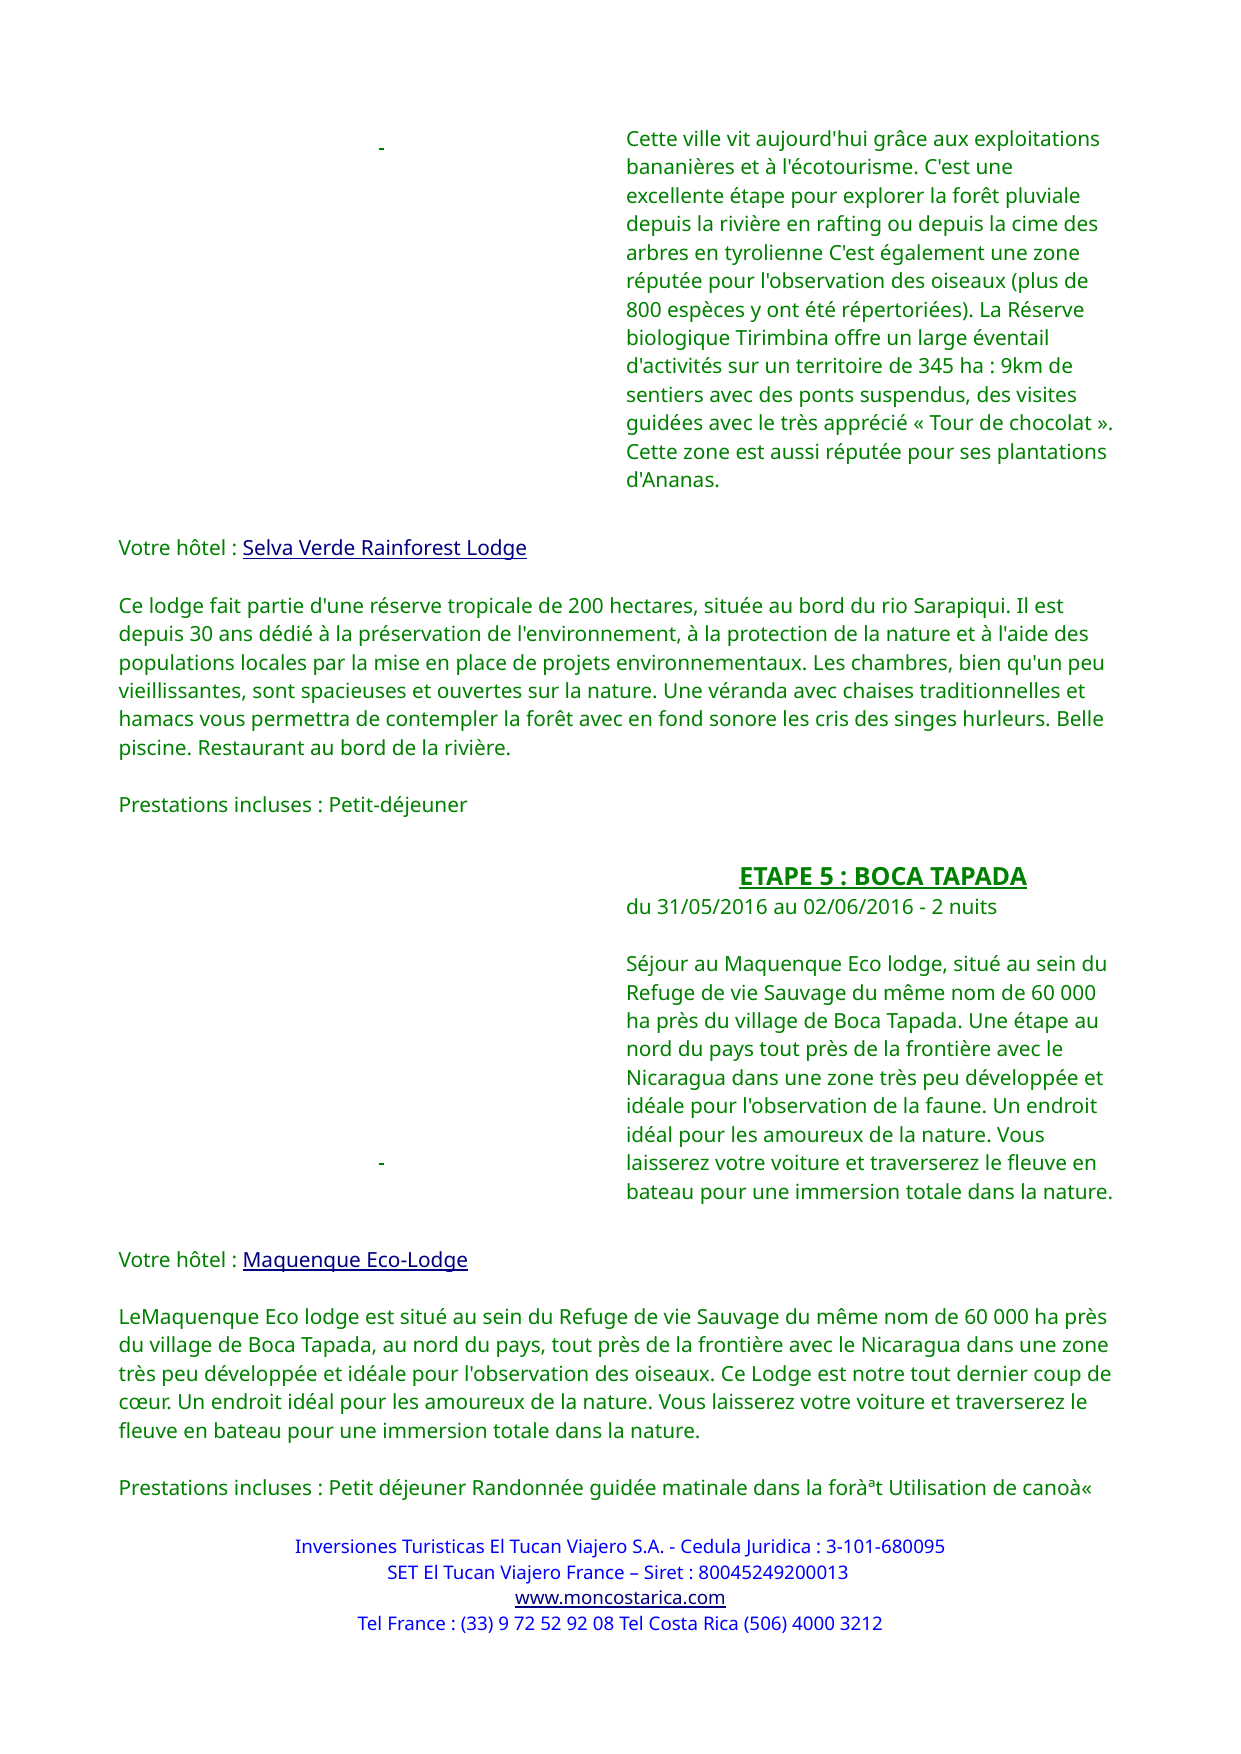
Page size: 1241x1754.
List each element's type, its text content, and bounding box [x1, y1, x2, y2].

text Ce lodge fait partie d'une réserve tropicale de 200 hectares, située au bord du rio Sarapiqui. Il est depuis 30 ans dédié à la préservation de l'environnement, à la protection de la nature et à l'aide des populations locales par la mise en place de projets environnementaux. Les chambres, bien qu'un peu vieillissantes, sont spacieuses et ouvertes sur la nature. Une véranda avec chaises traditionnelles et hamacs vous permettra de contempler la forêt avec en fond sonore les cris des singes hurleurs. Belle piscine. Restaurant au bord de la rivière. [118, 591, 1122, 761]
text LeMaquenque Eco lodge est situé au sein du Refuge de vie Sauvage du même nom de 60 000 ha près du village de Boca Tapada, au nord du pays, tout près de la frontière avec le Nicaragua dans une zone très peu développée et idéale pour l'observation des oiseaux. Ce Lodge est notre tout dernier coup de cœur. Un endroit idéal pour les amoureux de la nature. Vous laisserez votre voiture et traverserez le fleuve en bateau pour une immersion totale dans la nature. [118, 1302, 1122, 1444]
text Prestations incluses : Petit déjeuner Randonnée guidée matinale dans la foràªt Utilisation de canoà« [118, 1473, 1122, 1502]
table_header [118, 853, 620, 1211]
table_header ETAPE 5 : BOCA TAPADA du 31/05/2016 au 02/06/2016 - 2 nuits Séjour au Maquenque Eco lodge, situé au sein du Refuge de vie Sauvage du même nom de 60 000 ha près du village de Boca Tapada. Une étape au nord du pays tout près de la frontière avec le Nicaragua dans une zone très peu développée et idéale pour l'observation de la faune. Un endroit idéal pour les amoureux de la nature. Vous laisserez votre voiture et traverserez le fleuve en bateau pour une immersion totale dans la nature. [620, 853, 1122, 1211]
text Votre hôtel : Maquenque Eco-Lodge [118, 1245, 1122, 1273]
table_header [118, 118, 620, 499]
text Votre hôtel : Selva Verde Rainforest Lodge [118, 533, 1122, 562]
text Prestations incluses : Petit-déjeuner [118, 790, 1122, 818]
table_header Cette ville vit aujourd'hui grâce aux exploitations bananières et à l'écotourisme. C'est une excellente étape pour explorer la forêt pluviale depuis la rivière en rafting ou depuis la cime des arbres en tyrolienne C'est également une zone réputée pour l'observation des oiseaux (plus de 800 espèces y ont été répertoriées). La Réserve biologique Tirimbina offre un large éventail d'activités sur un territoire de 345 ha : 9km de sentiers avec des ponts suspendus, des visites guidées avec le très apprécié « Tour de chocolat ». Cette zone est aussi réputée pour ses plantations d'Ananas. [620, 118, 1122, 499]
